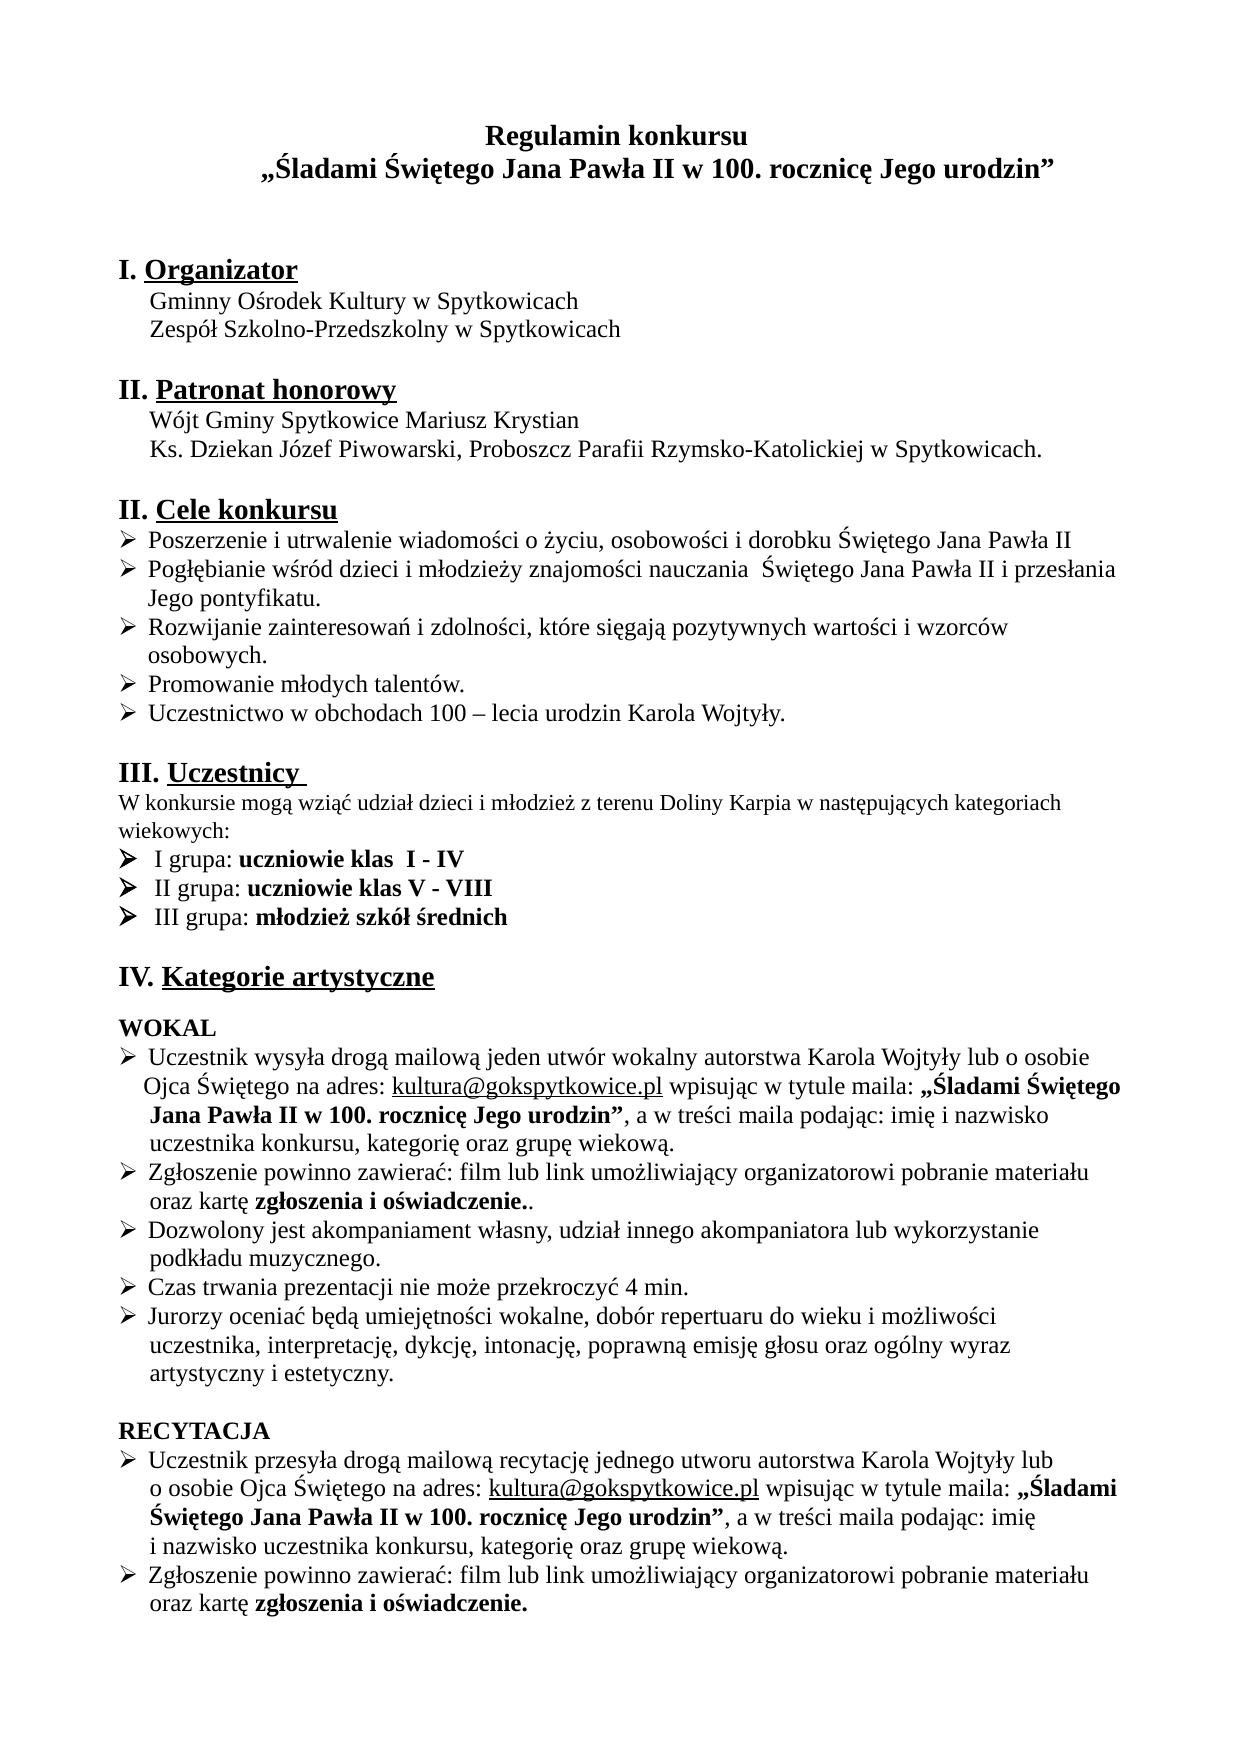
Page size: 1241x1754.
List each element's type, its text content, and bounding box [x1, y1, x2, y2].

text W konkursie mogą wziąć udział dzieci i młodzież z terenu Doliny Karpia w następujących kategoriach wiekowych: [118, 789, 1122, 844]
list Rozwijanie zainteresowań i zdolności, które sięgają pozytywnych wartości i wzorców osobowych. [118, 612, 1122, 669]
text artystyczny i estetyczny. [118, 1358, 1122, 1387]
list o osobie Ojca Świętego na adres: kultura@gokspytkowice.pl wpisując w tytule maila: „Śladami [118, 1473, 1122, 1502]
text Wójt Gminy Spytkowice Mariusz Krystian [118, 406, 1122, 434]
list Zgłoszenie powinno zawierać: film lub link umożliwiający organizatorowi pobranie materiału [118, 1560, 1122, 1588]
list Promowanie młodych talentów. [118, 669, 1122, 698]
list I grupa: uczniowie klas I - IV [118, 844, 1122, 873]
list Dozwolony jest akompaniament własny, udział innego akompaniatora lub wykorzystanie [118, 1215, 1122, 1243]
text WOKAL [118, 1013, 1122, 1042]
list Zgłoszenie powinno zawierać: film lub link umożliwiający organizatorowi pobranie materiału [118, 1157, 1122, 1186]
list Czas trwania prezentacji nie może przekroczyć 4 min. [118, 1272, 1122, 1301]
list II grupa: uczniowie klas V - VIII [118, 873, 1122, 902]
list „Śladami Świętego Jana Pawła II w 100. rocznicę Jego urodzin” [156, 152, 1122, 185]
list Uczestnictwo w obchodach 100 – lecia urodzin Karola Wojtyły. [118, 698, 1122, 727]
list III grupa: młodzież szkół średnich [118, 902, 1122, 930]
text Ks. Dziekan Józef Piwowarski, Proboszcz Parafii Rzymsko-Katolickiej w Spytkowicach. [118, 434, 1122, 463]
text podkładu muzycznego. [118, 1243, 1122, 1272]
list Poszerzenie i utrwalenie wiadomości o życiu, osobowości i dorobku Świętego Jana Pawła II [118, 525, 1122, 554]
list Uczestnik przesyła drogą mailową recytację jednego utworu autorstwa Karola Wojtyły lub [118, 1445, 1122, 1473]
list Ojca Świętego na adres: kultura@gokspytkowice.pl wpisując w tytule maila: „Śladami Świętego [118, 1071, 1122, 1100]
text I. Organizator [118, 252, 1122, 286]
list oraz kartę zgłoszenia i oświadczenie. [118, 1588, 1122, 1617]
list uczestnika konkursu, kategorię oraz grupę wiekową. [118, 1128, 1122, 1157]
list i nazwisko uczestnika konkursu, kategorię oraz grupę wiekową. [118, 1531, 1122, 1560]
text Zespół Szkolno-Przedszkolny w Spytkowicach [118, 314, 1122, 343]
text Gminny Ośrodek Kultury w Spytkowicach [118, 286, 1122, 314]
text RECYTACJA [118, 1416, 1122, 1445]
text II. Patronat honorowy [118, 372, 1122, 406]
list Uczestnik wysyła drogą mailową jeden utwór wokalny autorstwa Karola Wojtyły lub o osobie [118, 1042, 1122, 1071]
text III. Uczestnicy [118, 755, 1122, 789]
list oraz kartę zgłoszenia i oświadczenie.. [118, 1186, 1122, 1215]
list Jurorzy oceniać będą umiejętności wokalne, dobór repertuaru do wieku i możliwości [118, 1301, 1122, 1330]
list IV. Kategorie artystyczne [118, 959, 1122, 993]
text II. Cele konkursu [118, 492, 1122, 525]
list Pogłębianie wśród dzieci i młodzieży znajomości nauczania Świętego Jana Pawła II i przesłania Jego pontyfikatu. [118, 554, 1122, 612]
list Świętego Jana Pawła II w 100. rocznicę Jego urodzin”, a w treści maila podając: imię [118, 1502, 1122, 1531]
text Regulamin konkursu [118, 118, 1122, 152]
text uczestnika, interpretację, dykcję, intonację, poprawną emisję głosu oraz ogólny wyraz [118, 1330, 1122, 1358]
list Jana Pawła II w 100. rocznicę Jego urodzin”, a w treści maila podając: imię i nazwisko [118, 1100, 1122, 1128]
